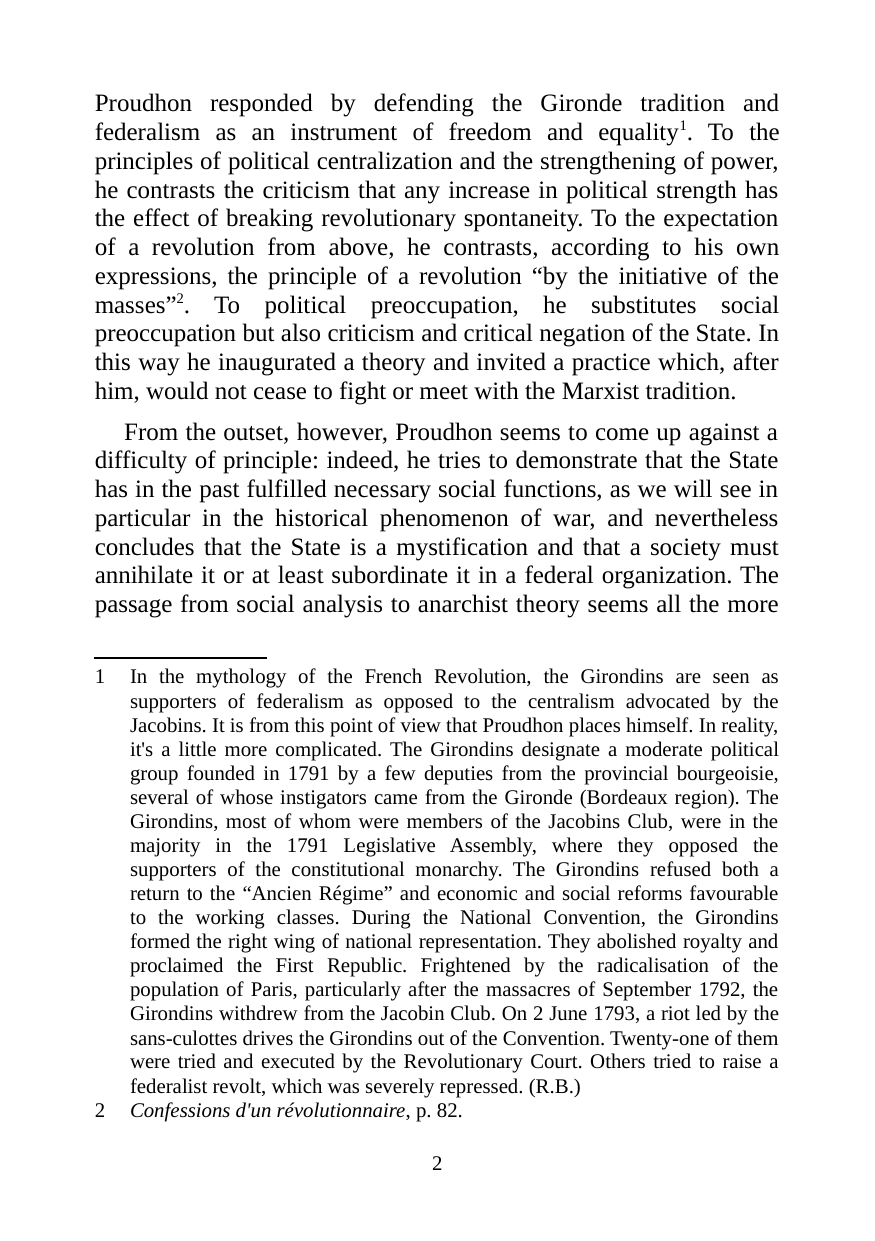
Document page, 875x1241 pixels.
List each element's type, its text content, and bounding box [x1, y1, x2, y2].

text In the mythology of the French Revolution, the Girondins are seen as supporters of federalism as opposed to the centralism advocated by the Jacobins. It is from this point of view that Proudhon places himself. In reality, it's a little more complicated. The Girondins designate a moderate political group founded in 1791 by a few deputies from the provincial bourgeoisie, several of whose instigators came from the Gironde (Bordeaux region). The Girondins, most of whom were members of the Jacobins Club, were in the majority in the 1791 Legislative Assembly, where they opposed the supporters of the constitutional monarchy. The Girondins refused both a return to the “Ancien Régime” and economic and social reforms favourable to the working classes. During the National Convention, the Girondins formed the right wing of national representation. They abolished royalty and proclaimed the First Republic. Frightened by the radicalisation of the population of Paris, particularly after the massacres of September 1792, the Girondins withdrew from the Jacobin Club. On 2 June 1793, a riot led by the sans-culottes drives the Girondins out of the Convention. Twenty-one of them were tried and executed by the Revolutionary Court. Others tried to raise a federalist revolt, which was severely repressed. (R.B.) [94, 664, 779, 1098]
text Proudhon responded by defending the Gironde tradition and federalism as an instrument of freedom and equality. To the principles of political centralization and the strengthening of power, he contrasts the criticism that any increase in political strength has the effect of breaking revolutionary spontaneity. To the expectation of a revolution from above, he contrasts, according to his own expressions, the principle of a revolution “by the initiative of the masses”. To political preoccupation, he substitutes social preoccupation but also criticism and critical negation of the State. In this way he inaugurated a theory and invited a practice which, after him, would not cease to fight or meet with the Marxist tradition. [94, 88, 779, 405]
text Confessions d'un révolutionnaire, p. 82. [94, 1098, 779, 1122]
text From the outset, however, Proudhon seems to come up against a difficulty of principle: indeed, he tries to demonstrate that the State has in the past fulfilled necessary social functions, as we will see in particular in the historical phenomenon of war, and nevertheless concludes that the State is a mystification and that a society must annihilate it or at least subordinate it in a federal organization. The passage from social analysis to anarchist theory seems all the more [94, 417, 779, 618]
